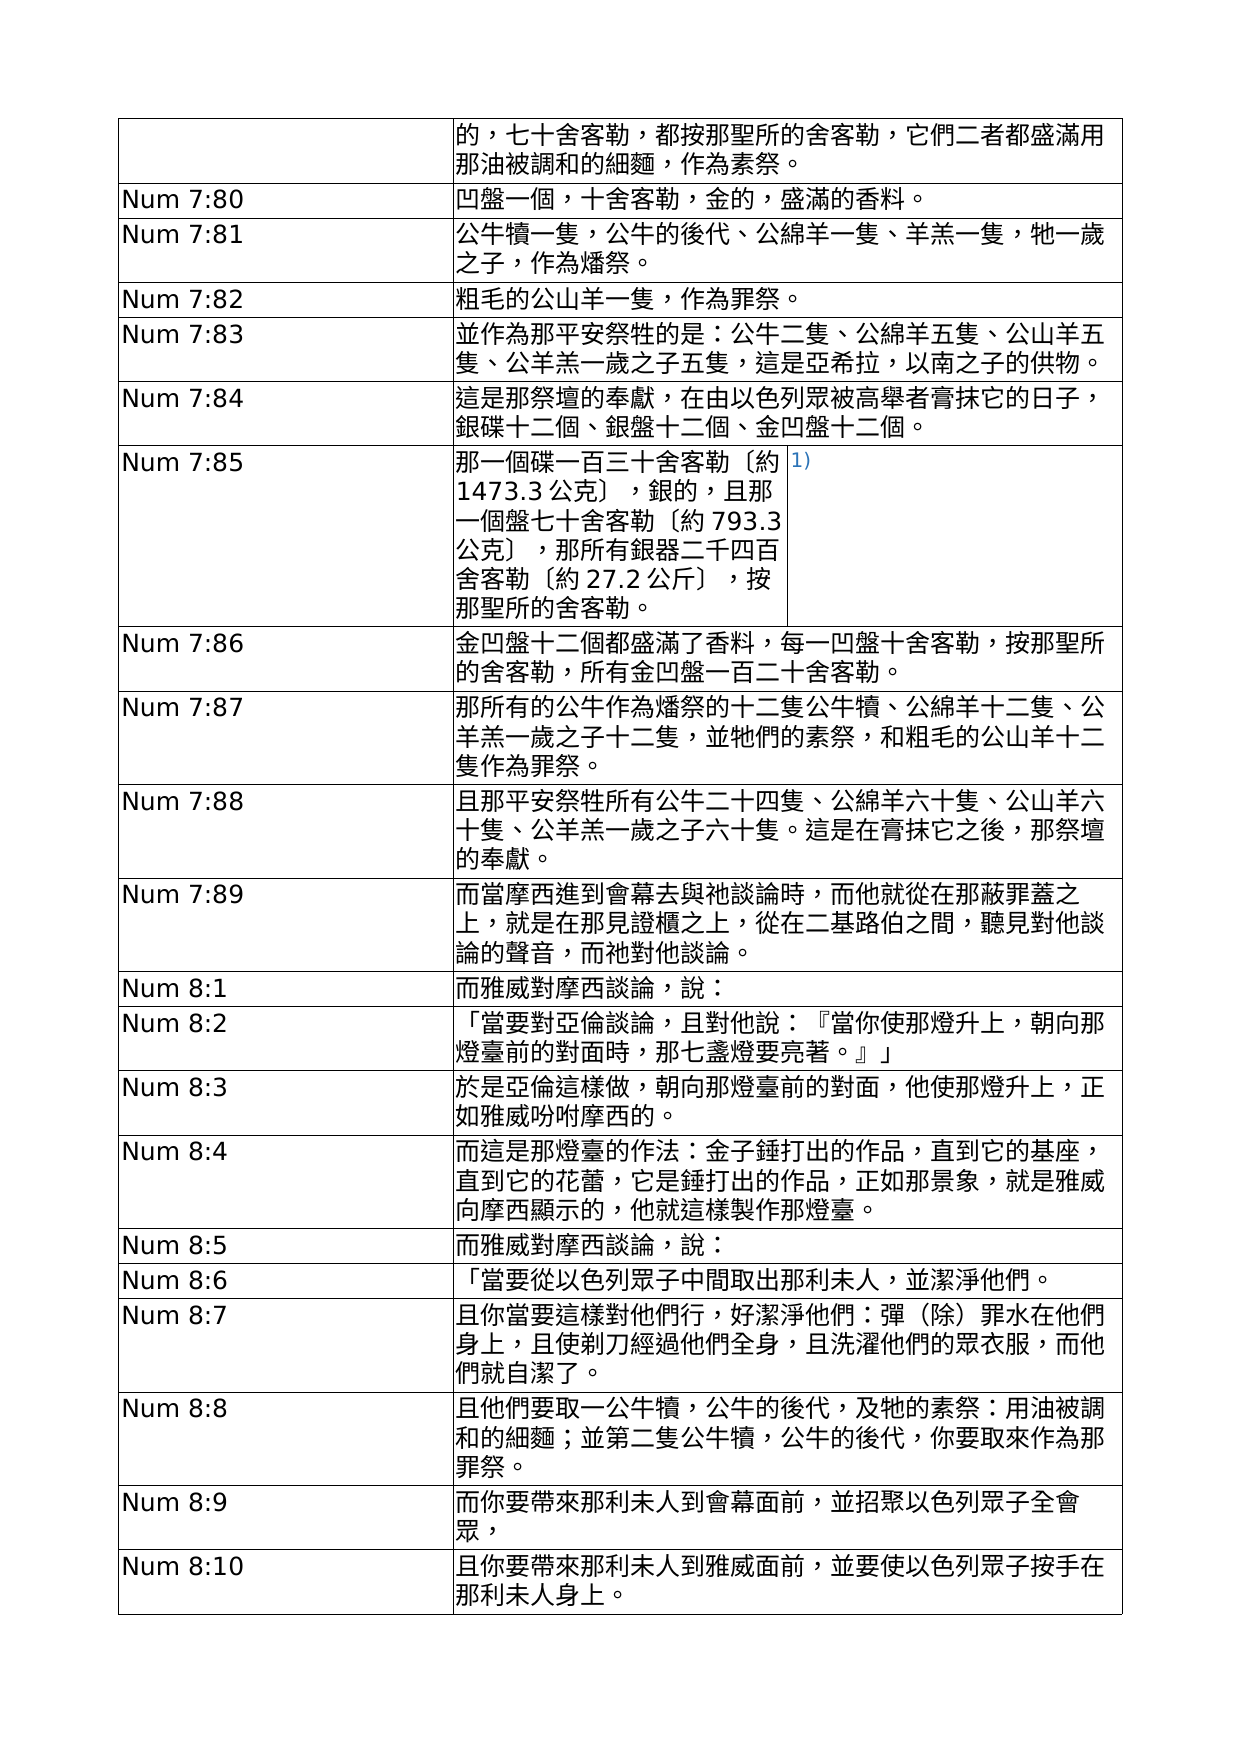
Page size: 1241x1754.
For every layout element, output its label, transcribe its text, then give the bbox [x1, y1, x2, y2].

table_cell Num 8:8 [119, 1393, 453, 1485]
table_cell 而雅威對摩西談論，說： [454, 972, 1122, 1006]
table_cell Num 7:86 [119, 627, 453, 691]
table_cell Num 7:80 [119, 184, 453, 217]
table_cell Num 8:1 [119, 972, 453, 1006]
table_cell Num 7:82 [119, 283, 453, 317]
table_cell Num 8:9 [119, 1486, 453, 1549]
table_cell Num 8:6 [119, 1264, 453, 1298]
table_cell 並作為那平安祭牲的是：公牛二隻、公綿羊五隻、公山羊五隻、公羊羔一歲之子五隻，這是亞希拉，以南之子的供物。 [454, 318, 1122, 381]
table_cell Num 7:83 [119, 318, 453, 381]
table_cell 而這是那燈臺的作法：金子錘打出的作品，直到它的基座，直到它的花蕾，它是錘打出的作品，正如那景象，就是雅威向摩西顯示的，他就這樣製作那燈臺。 [454, 1136, 1122, 1228]
table_cell 的，七十舍客勒，都按那聖所的舍客勒，它們二者都盛滿用那油被調和的細麵，作為素祭。 [454, 119, 1122, 182]
table_cell Num 8:5 [119, 1229, 453, 1263]
table_cell Num 8:7 [119, 1299, 453, 1392]
table_cell 且你要帶來那利未人到雅威面前，並要使以色列眾子按手在那利未人身上。 [454, 1550, 1122, 1614]
table_cell Num 7:87 [119, 692, 453, 784]
table_cell 於是亞倫這樣做，朝向那燈臺前的對面，他使那燈升上，正如雅威吩咐摩西的。 [454, 1071, 1122, 1134]
table_cell 那一個碟一百三十舍客勒〔約1473.3公克〕，銀的，且那一個盤七十舍客勒〔約793.3公克〕，那所有銀器二千四百舍客勒〔約27.2公斤〕，按那聖所的舍客勒。 [454, 446, 787, 626]
table_cell 且那平安祭牲所有公牛二十四隻、公綿羊六十隻、公山羊六十隻、公羊羔一歲之子六十隻。這是在膏抹它之後，那祭壇的奉獻。 [454, 785, 1122, 877]
table_cell 「當要從以色列眾子中間取出那利未人，並潔淨他們。 [454, 1264, 1122, 1298]
table_cell 「當要對亞倫談論，且對他說：『當你使那燈升上，朝向那燈臺前的對面時，那七盞燈要亮著。』」 [454, 1007, 1122, 1070]
table_cell Num 8:3 [119, 1071, 453, 1134]
table_cell 那所有的公牛作為燔祭的十二隻公牛犢、公綿羊十二隻、公羊羔一歲之子十二隻，並牠們的素祭，和粗毛的公山羊十二隻作為罪祭。 [454, 692, 1122, 784]
table_cell 這是那祭壇的奉獻，在由以色列眾被高舉者膏抹它的日子，銀碟十二個、銀盤十二個、金凹盤十二個。 [454, 382, 1122, 445]
table_cell Num 7:85 [119, 446, 453, 626]
table_cell 1) [788, 446, 1122, 626]
table_cell 而當摩西進到會幕去與祂談論時，而他就從在那蔽罪蓋之上，就是在那見證櫃之上，從在二基路伯之間，聽見對他談論的聲音，而祂對他談論。 [454, 879, 1122, 971]
table_cell 而你要帶來那利未人到會幕面前，並招聚以色列眾子全會眾， [454, 1486, 1122, 1549]
table_cell 粗毛的公山羊一隻，作為罪祭。 [454, 283, 1122, 317]
table_cell Num 7:81 [119, 219, 453, 282]
table_cell Num 7:89 [119, 879, 453, 971]
table_cell 凹盤一個，十舍客勒，金的，盛滿的香料。 [454, 184, 1122, 217]
table_cell 金凹盤十二個都盛滿了香料，每一凹盤十舍客勒，按那聖所的舍客勒，所有金凹盤一百二十舍客勒。 [454, 627, 1122, 691]
table_cell Num 8:4 [119, 1136, 453, 1228]
table_cell 且他們要取一公牛犢，公牛的後代，及牠的素祭：用油被調和的細麵；並第二隻公牛犢，公牛的後代，你要取來作為那罪祭。 [454, 1393, 1122, 1485]
table_cell Num 8:2 [119, 1007, 453, 1070]
table_cell Num 7:84 [119, 382, 453, 445]
table_cell 公牛犢一隻，公牛的後代、公綿羊一隻、羊羔一隻，牠一歲之子，作為燔祭。 [454, 219, 1122, 282]
table_cell Num 7:88 [119, 785, 453, 877]
table_cell 而雅威對摩西談論，說： [454, 1229, 1122, 1263]
table_cell Num 8:10 [119, 1550, 453, 1614]
table_cell 且你當要這樣對他們行，好潔淨他們：彈（除）罪水在他們身上，且使剃刀經過他們全身，且洗濯他們的眾衣服，而他們就自潔了。 [454, 1299, 1122, 1392]
table_cell [119, 119, 453, 182]
